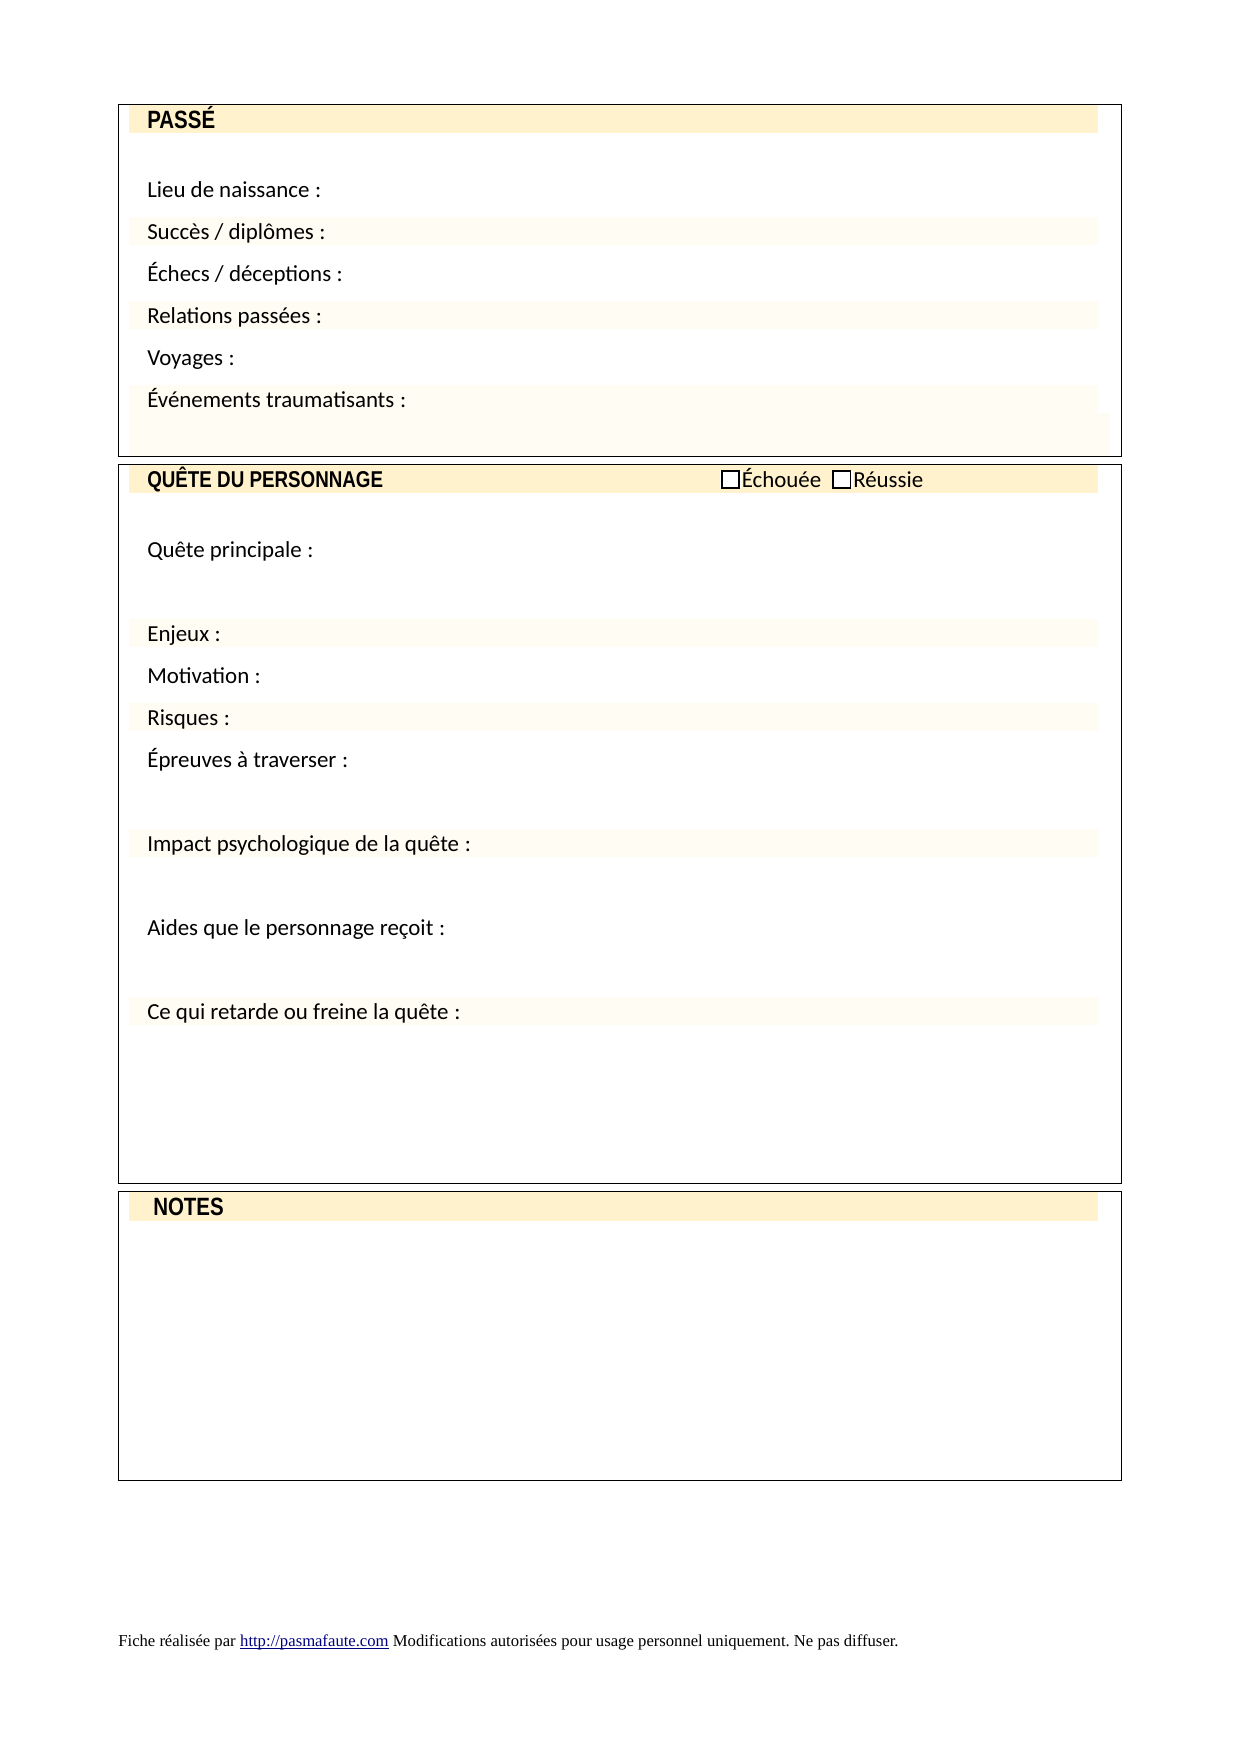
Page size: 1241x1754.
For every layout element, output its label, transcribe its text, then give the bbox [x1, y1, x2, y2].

table_header NOTES [119, 1192, 1121, 1480]
table_header QUÊTE DU PERSONNAGE Échouée Réussie Quête principale : Enjeux : Motivation : Risques : Épreuves à traverser : Impact psychologique de la quête : Aides que le personnage reçoit : Ce qui retarde ou freine la quête : [119, 465, 1121, 1183]
table_header PASSÉ Lieu de naissance : Succès / diplômes : Échecs / déceptions : Relations passées : Voyages : Événements traumatisants : [119, 105, 1121, 456]
